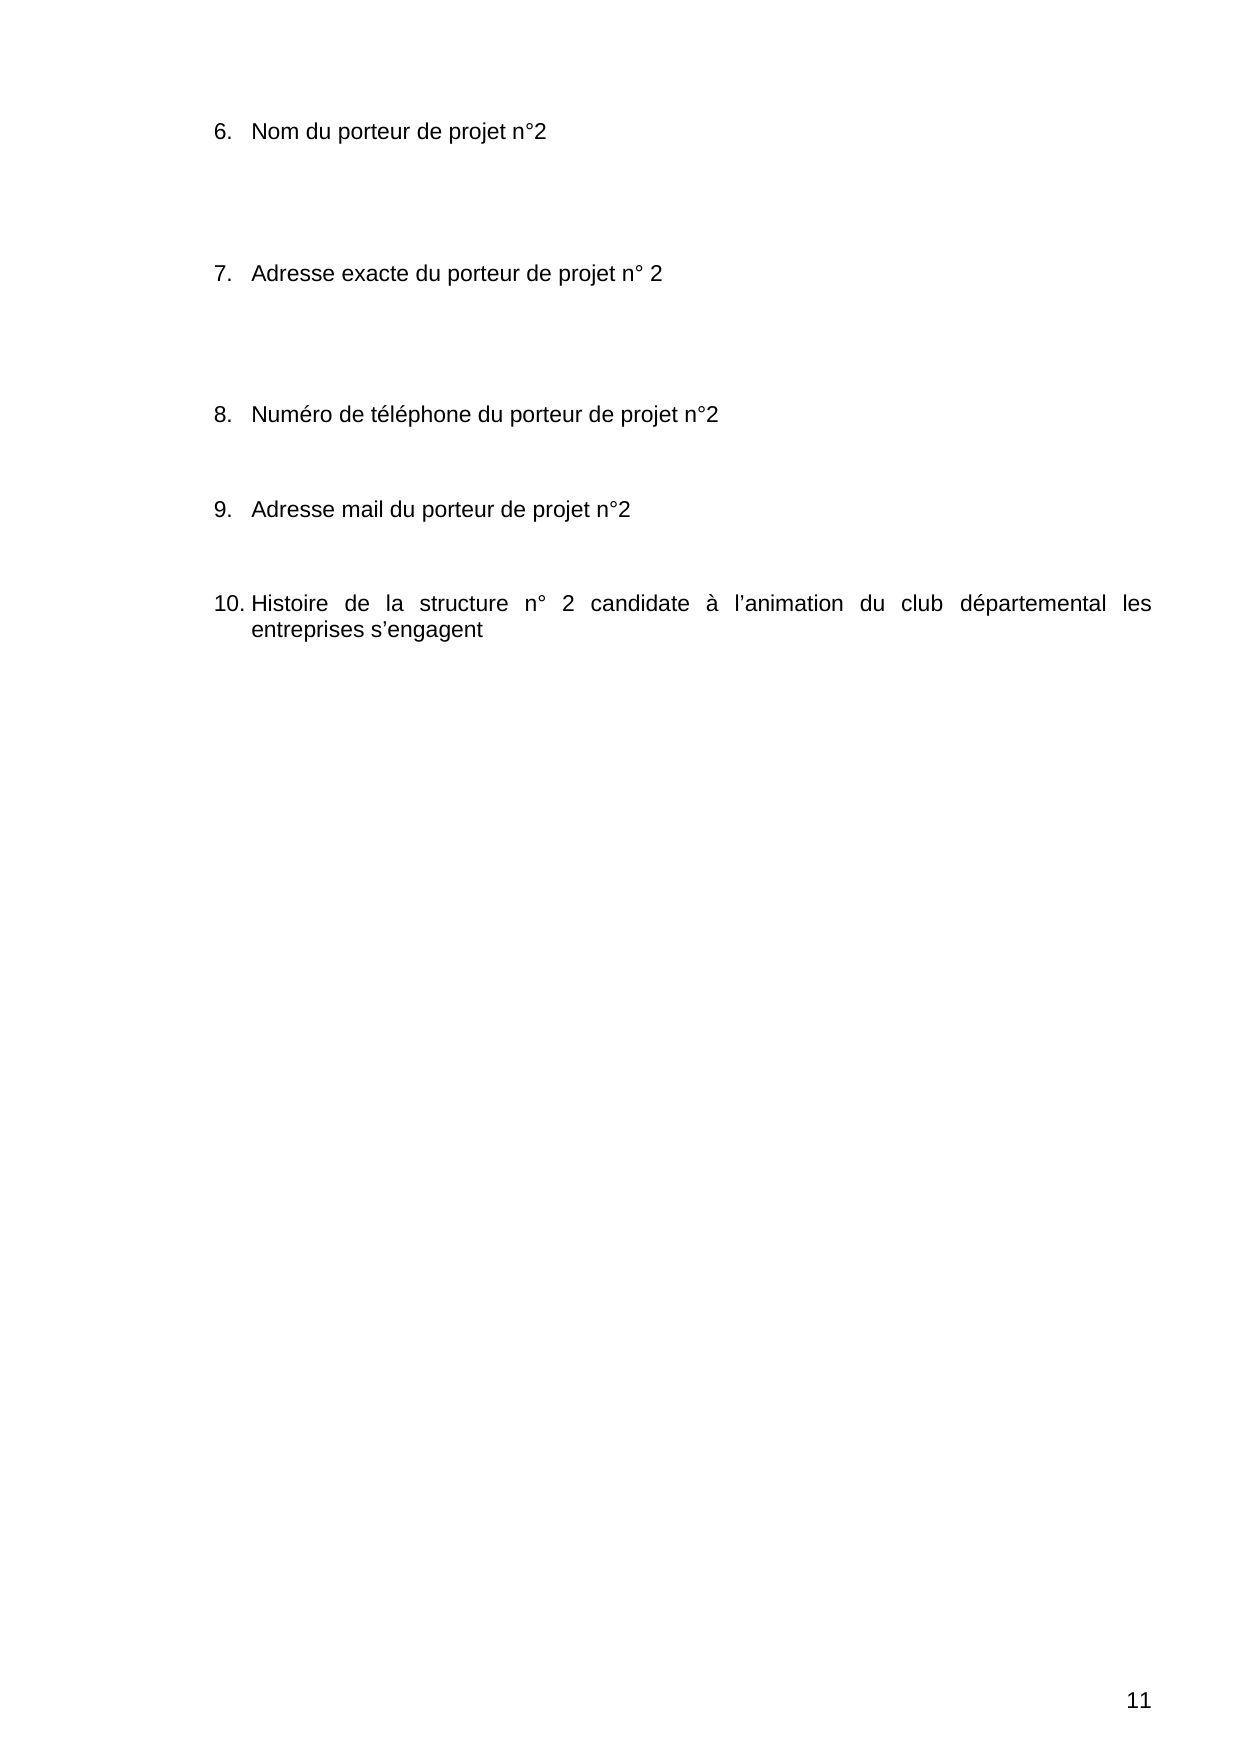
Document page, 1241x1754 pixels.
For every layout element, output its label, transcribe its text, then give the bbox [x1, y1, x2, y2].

list Histoire de la structure n° 2 candidate à l’animation du club départemental les entreprises s’engagent [213, 590, 1152, 643]
list Numéro de téléphone du porteur de projet n°2 [213, 401, 1152, 428]
list Nom du porteur de projet n°2 [213, 118, 1152, 144]
list Adresse mail du porteur de projet n°2 [213, 496, 1152, 522]
list Adresse exacte du porteur de projet n° 2 [213, 260, 1152, 286]
